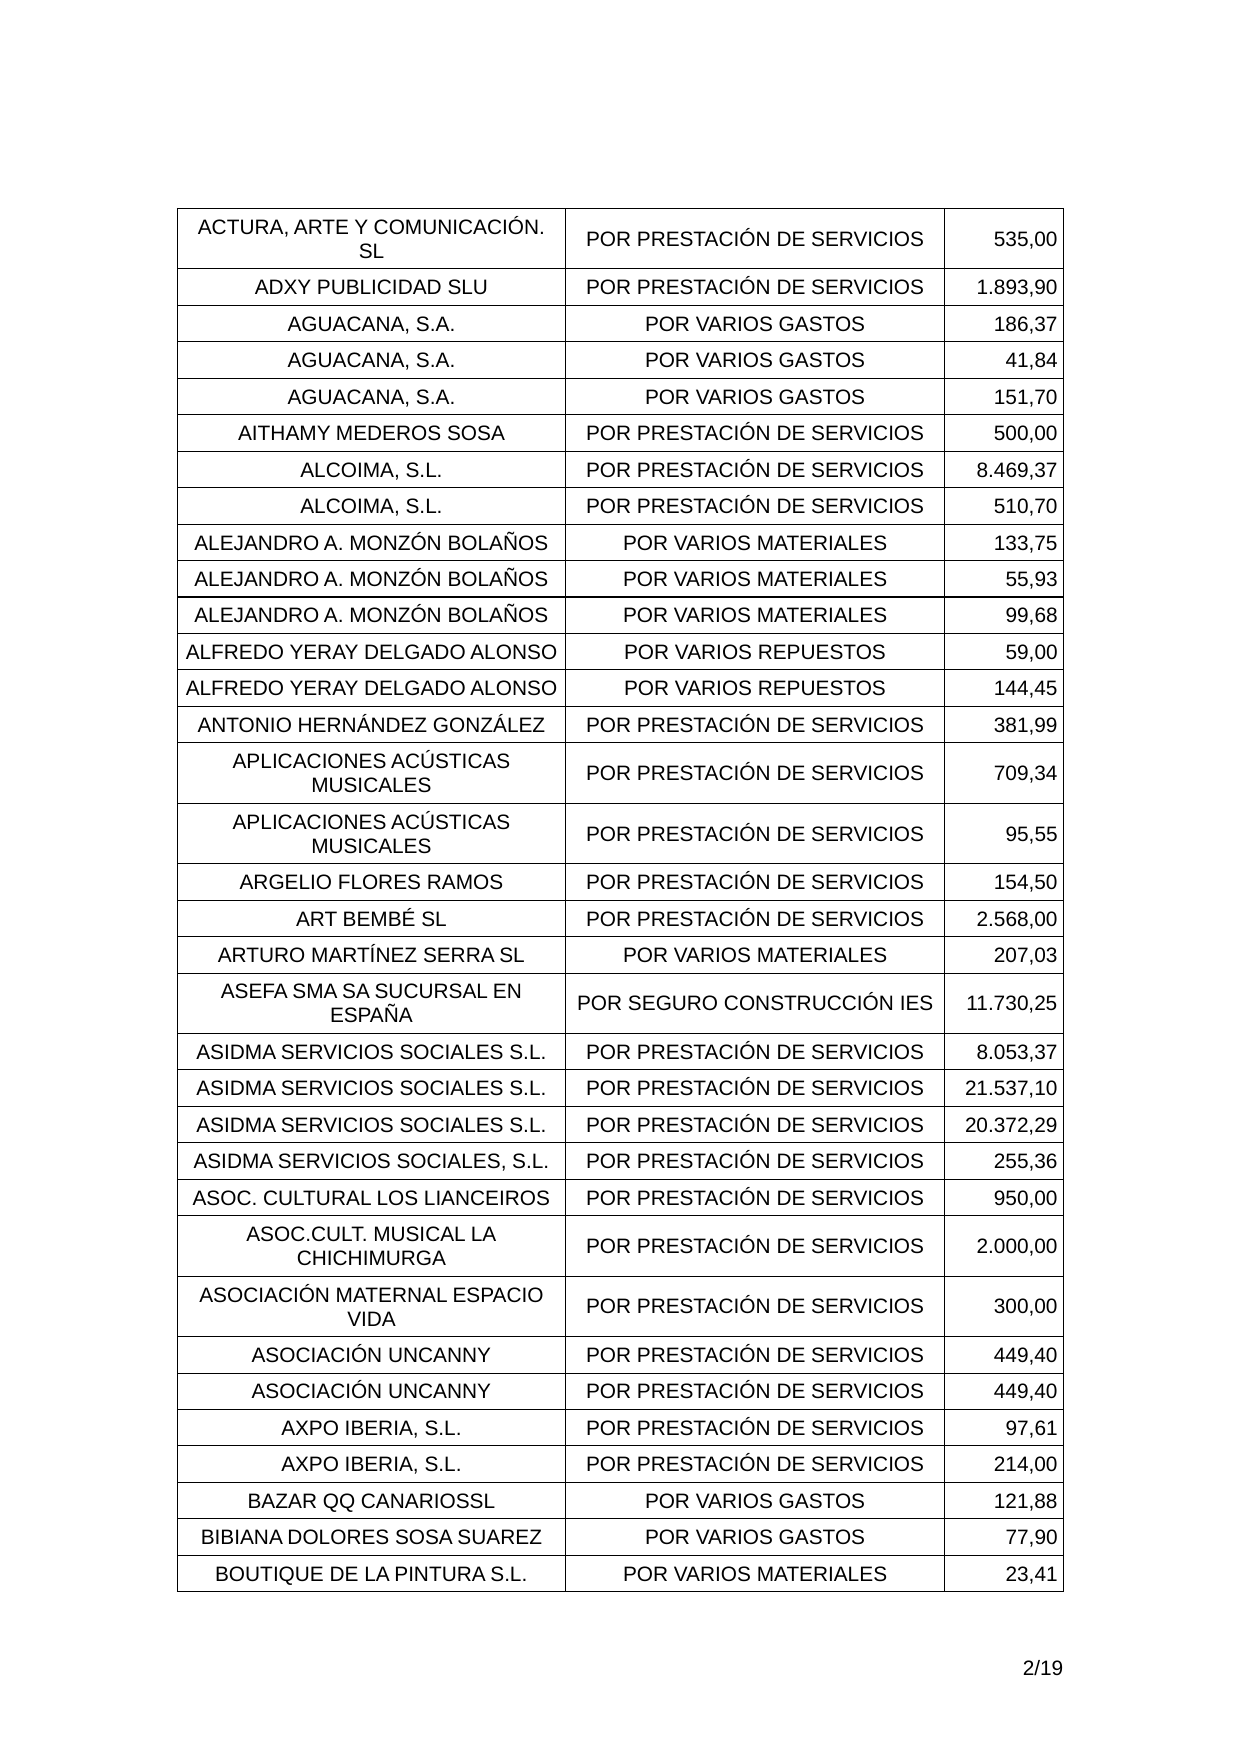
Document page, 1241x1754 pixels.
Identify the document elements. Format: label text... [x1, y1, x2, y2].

table_cell ASOC. CULTURAL LOS LIANCEIROS [178, 1180, 565, 1215]
table_cell AXPO IBERIA, S.L. [178, 1446, 565, 1482]
table_cell POR PRESTACIÓN DE SERVICIOS [566, 1216, 944, 1276]
table_cell POR PRESTACIÓN DE SERVICIOS [566, 269, 944, 305]
table_cell 510,70 [945, 488, 1063, 523]
table_cell ANTONIO HERNÁNDEZ GONZÁLEZ [178, 707, 565, 742]
table_cell ALEJANDRO A. MONZÓN BOLAÑOS [178, 598, 565, 633]
table_cell 21.537,10 [945, 1070, 1063, 1106]
table_cell 500,00 [945, 415, 1063, 451]
table_cell 8.469,37 [945, 452, 1063, 487]
table_cell POR PRESTACIÓN DE SERVICIOS [566, 1070, 944, 1106]
table_cell POR VARIOS GASTOS [566, 306, 944, 341]
table_cell ALCOIMA, S.L. [178, 452, 565, 487]
table_cell POR PRESTACIÓN DE SERVICIOS [566, 743, 944, 803]
table_cell 2.568,00 [945, 901, 1063, 936]
table_cell 255,36 [945, 1143, 1063, 1179]
table_cell 300,00 [945, 1277, 1063, 1336]
table_cell POR PRESTACIÓN DE SERVICIOS [566, 864, 944, 899]
table_cell APLICACIONES ACÚSTICAS MUSICALES [178, 743, 565, 803]
table_cell ASEFA SMA SA SUCURSAL EN ESPAÑA [178, 974, 565, 1033]
table_cell POR VARIOS GASTOS [566, 342, 944, 378]
table_cell 709,34 [945, 743, 1063, 803]
table_cell 95,55 [945, 804, 1063, 863]
table_cell 214,00 [945, 1446, 1063, 1482]
table_cell POR PRESTACIÓN DE SERVICIOS [566, 1277, 944, 1336]
table_cell POR PRESTACIÓN DE SERVICIOS [566, 804, 944, 863]
table_cell ASOCIACIÓN UNCANNY [178, 1374, 565, 1409]
table_cell AITHAMY MEDEROS SOSA [178, 415, 565, 451]
table_cell POR PRESTACIÓN DE SERVICIOS [566, 1374, 944, 1409]
table_cell ALFREDO YERAY DELGADO ALONSO [178, 634, 565, 669]
table_cell 23,41 [945, 1556, 1063, 1591]
table_cell POR VARIOS MATERIALES [566, 598, 944, 633]
table_cell POR PRESTACIÓN DE SERVICIOS [566, 1446, 944, 1482]
table_cell POR PRESTACIÓN DE SERVICIOS [566, 488, 944, 523]
table_cell APLICACIONES ACÚSTICAS MUSICALES [178, 804, 565, 863]
table_cell AGUACANA, S.A. [178, 306, 565, 341]
table_cell ADXY PUBLICIDAD SLU [178, 269, 565, 305]
table_cell POR VARIOS MATERIALES [566, 1556, 944, 1591]
table_cell ASIDMA SERVICIOS SOCIALES S.L. [178, 1107, 565, 1142]
table_cell ASOCIACIÓN UNCANNY [178, 1337, 565, 1372]
table_cell ARGELIO FLORES RAMOS [178, 864, 565, 899]
table_cell POR VARIOS GASTOS [566, 1519, 944, 1555]
table_cell ARTURO MARTÍNEZ SERRA SL [178, 937, 565, 972]
table_cell 59,00 [945, 634, 1063, 669]
table_cell POR VARIOS MATERIALES [566, 561, 944, 596]
table_cell AGUACANA, S.A. [178, 379, 565, 414]
table_cell 8.053,37 [945, 1034, 1063, 1069]
table_cell 207,03 [945, 937, 1063, 972]
table_cell 55,93 [945, 561, 1063, 596]
table_cell 186,37 [945, 306, 1063, 341]
table_cell 97,61 [945, 1410, 1063, 1445]
table_cell POR PRESTACIÓN DE SERVICIOS [566, 1410, 944, 1445]
table_cell POR PRESTACIÓN DE SERVICIOS [566, 1180, 944, 1215]
table_cell 154,50 [945, 864, 1063, 899]
table_cell POR PRESTACIÓN DE SERVICIOS [566, 1337, 944, 1372]
table_cell POR PRESTACIÓN DE SERVICIOS [566, 209, 944, 268]
table_cell POR PRESTACIÓN DE SERVICIOS [566, 707, 944, 742]
table_cell ALFREDO YERAY DELGADO ALONSO [178, 670, 565, 706]
table_cell 2.000,00 [945, 1216, 1063, 1276]
table_cell POR VARIOS REPUESTOS [566, 670, 944, 706]
table_cell POR SEGURO CONSTRUCCIÓN IES [566, 974, 944, 1033]
table_cell POR VARIOS GASTOS [566, 1483, 944, 1518]
table_cell ALEJANDRO A. MONZÓN BOLAÑOS [178, 561, 565, 596]
table_cell ASIDMA SERVICIOS SOCIALES S.L. [178, 1034, 565, 1069]
table_cell ASIDMA SERVICIOS SOCIALES, S.L. [178, 1143, 565, 1179]
table_cell POR PRESTACIÓN DE SERVICIOS [566, 1107, 944, 1142]
table_cell AXPO IBERIA, S.L. [178, 1410, 565, 1445]
table_cell POR PRESTACIÓN DE SERVICIOS [566, 1143, 944, 1179]
table_cell 20.372,29 [945, 1107, 1063, 1142]
table_cell 449,40 [945, 1337, 1063, 1372]
table_cell ASOC.CULT. MUSICAL LA CHICHIMURGA [178, 1216, 565, 1276]
table_cell POR VARIOS MATERIALES [566, 525, 944, 560]
table_cell ALCOIMA, S.L. [178, 488, 565, 523]
table_cell 950,00 [945, 1180, 1063, 1215]
table_cell 77,90 [945, 1519, 1063, 1555]
table_cell POR PRESTACIÓN DE SERVICIOS [566, 1034, 944, 1069]
table_cell 535,00 [945, 209, 1063, 268]
table_cell POR VARIOS MATERIALES [566, 937, 944, 972]
table_cell POR VARIOS REPUESTOS [566, 634, 944, 669]
table_cell BIBIANA DOLORES SOSA SUAREZ [178, 1519, 565, 1555]
table_cell BOUTIQUE DE LA PINTURA S.L. [178, 1556, 565, 1591]
table_cell 121,88 [945, 1483, 1063, 1518]
table_cell 1.893,90 [945, 269, 1063, 305]
table_cell 11.730,25 [945, 974, 1063, 1033]
table_cell ALEJANDRO A. MONZÓN BOLAÑOS [178, 525, 565, 560]
table_cell POR PRESTACIÓN DE SERVICIOS [566, 901, 944, 936]
table_cell ACTURA, ARTE Y COMUNICACIÓN. SL [178, 209, 565, 268]
table_cell 41,84 [945, 342, 1063, 378]
table_cell 99,68 [945, 598, 1063, 633]
table_cell ASOCIACIÓN MATERNAL ESPACIO VIDA [178, 1277, 565, 1336]
table_cell 144,45 [945, 670, 1063, 706]
table_cell 133,75 [945, 525, 1063, 560]
table_cell 381,99 [945, 707, 1063, 742]
table_cell POR VARIOS GASTOS [566, 379, 944, 414]
table_cell 449,40 [945, 1374, 1063, 1409]
table_cell AGUACANA, S.A. [178, 342, 565, 378]
table_cell ASIDMA SERVICIOS SOCIALES S.L. [178, 1070, 565, 1106]
table_cell POR PRESTACIÓN DE SERVICIOS [566, 415, 944, 451]
table_cell ART BEMBÉ SL [178, 901, 565, 936]
table_cell 151,70 [945, 379, 1063, 414]
table_cell BAZAR QQ CANARIOSSL [178, 1483, 565, 1518]
table_cell POR PRESTACIÓN DE SERVICIOS [566, 452, 944, 487]
